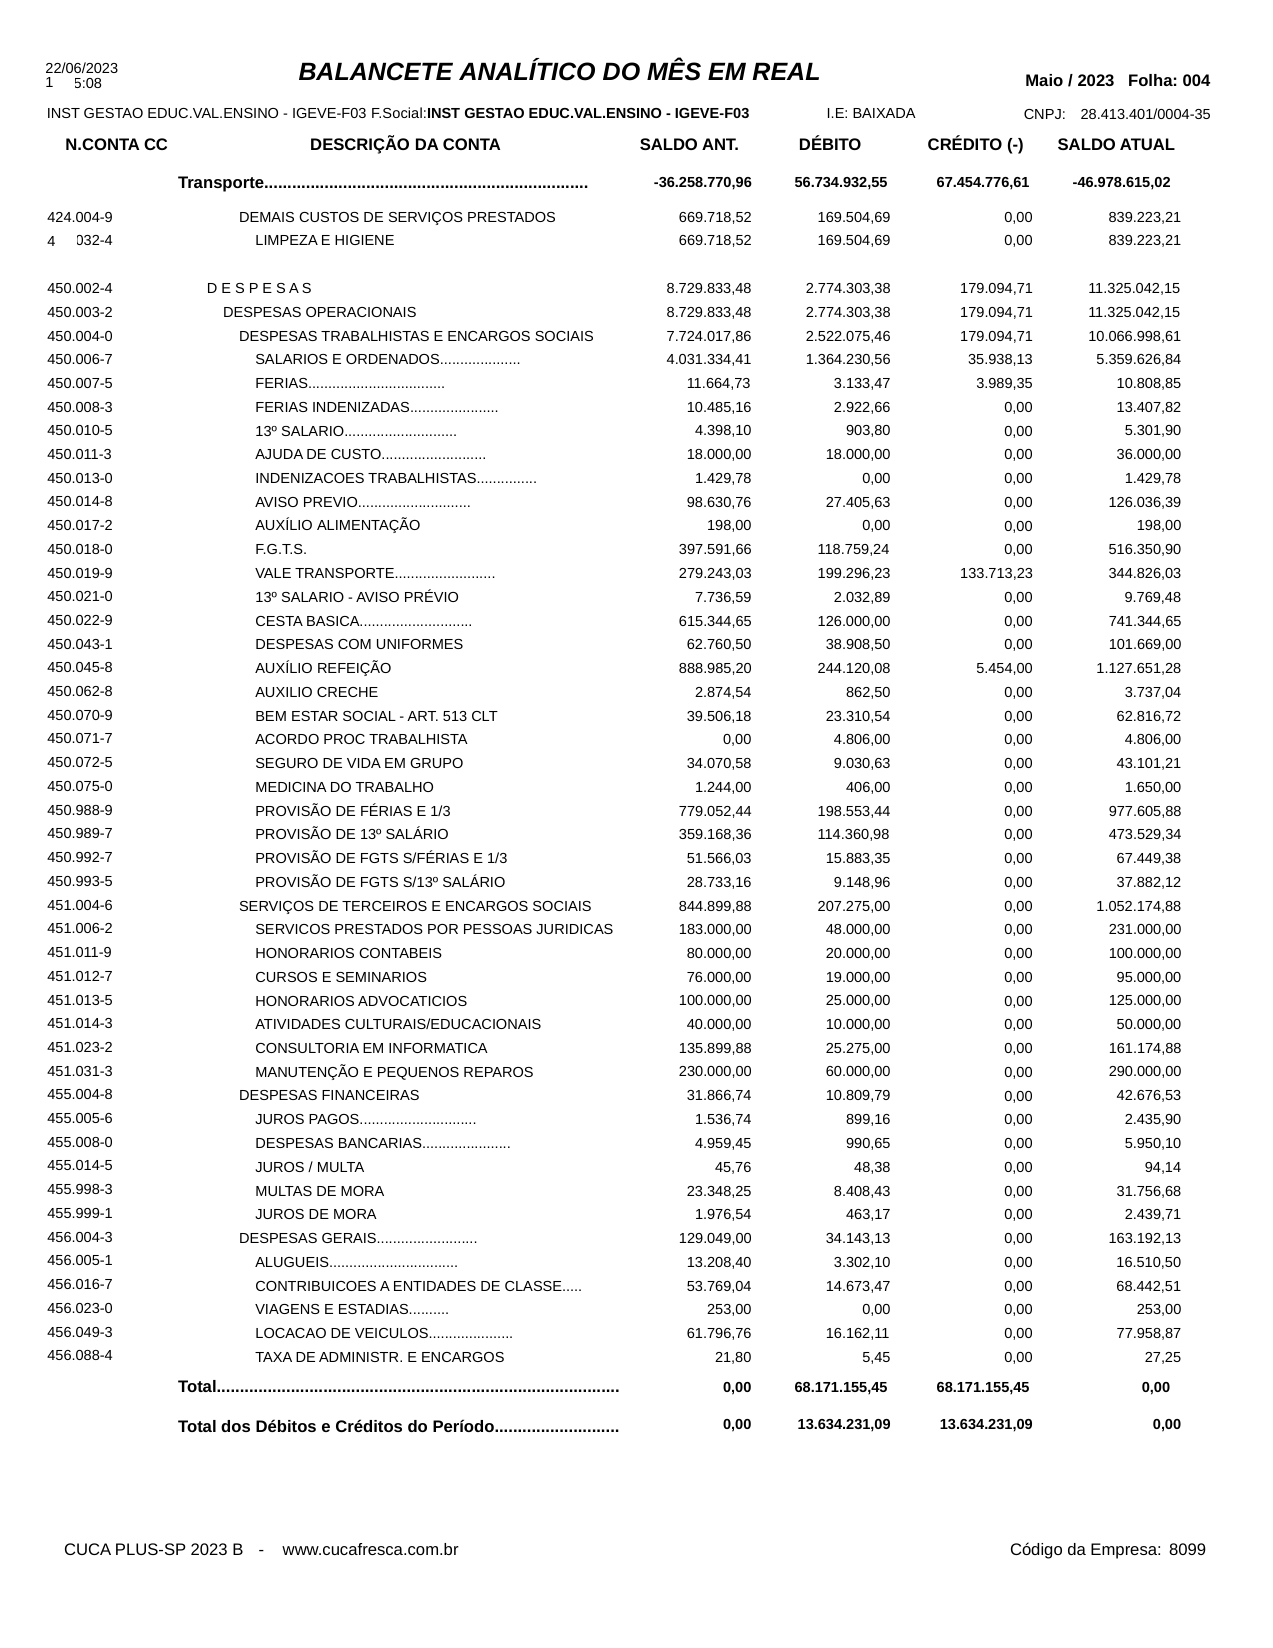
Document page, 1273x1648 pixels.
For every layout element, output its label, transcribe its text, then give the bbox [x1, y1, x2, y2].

text www.cucafresca.com.br [282, 1540, 484, 1559]
text 844.899,88 [679, 898, 773, 914]
text 0,00 [1153, 1417, 1203, 1433]
text CONTRIBUICOES A ENTIDADES DE CLASSE..... [255, 1278, 609, 1294]
text 9.769,48 [1124, 589, 1203, 605]
text 456.088-4 [47, 1348, 134, 1364]
text 101.669,00 [1108, 637, 1203, 653]
text 198,00 [1137, 518, 1203, 534]
text 48,38 [854, 1159, 912, 1176]
text 451.014-3 [47, 1016, 134, 1032]
text 179.094,71 [960, 328, 1055, 344]
text 450.992-7 [47, 850, 134, 866]
text 13.634.231,09 [797, 1417, 912, 1433]
text 450.003-2 [47, 304, 134, 320]
text 450.070-9 [47, 707, 134, 724]
text 450.018-0 [47, 541, 134, 558]
text 25.000,00 [826, 993, 912, 1009]
text Maio / 2023 Folha: 004 [1025, 72, 1236, 90]
text 50.000,00 [1116, 1016, 1203, 1033]
text 455.998-3 [47, 1182, 134, 1198]
text 0,00 [1004, 946, 1054, 962]
text 77.958,87 [1116, 1326, 1203, 1342]
text BALANCETE ANALÍTICO DO MÊS EM REAL [298, 58, 845, 86]
text 5.454,00 [976, 661, 1054, 677]
text DESPESAS TRABALHISTAS E ENCARGOS SOCIAIS [239, 328, 621, 344]
text 0,00 [1004, 756, 1054, 772]
text BEM ESTAR SOCIAL - ART. 513 CLT [255, 708, 528, 724]
text 451.031-3 [47, 1063, 134, 1079]
text 9.148,96 [834, 874, 912, 890]
text 455.004-8 [47, 1087, 134, 1103]
text FERIAS INDENIZADAS...................... [255, 399, 564, 416]
text 161.174,88 [1108, 1040, 1203, 1057]
text 0,00 [1004, 732, 1054, 748]
text 207.275,00 [817, 898, 912, 914]
text 34.143,13 [826, 1231, 912, 1247]
text 862,50 [846, 684, 912, 700]
text PROVISÃO DE FGTS S/FÉRIAS E 1/3 [255, 851, 640, 867]
text 450.013-0 [47, 470, 134, 487]
text 163.192,13 [1108, 1231, 1203, 1247]
text 290.000,00 [1108, 1064, 1203, 1080]
text 451.006-2 [47, 921, 134, 937]
text 0,00 [1004, 969, 1054, 986]
text 450.014-8 [47, 494, 134, 510]
text 456.023-0 [47, 1300, 134, 1316]
text 1.650,00 [1124, 779, 1203, 796]
text 1.244,00 [695, 779, 773, 796]
text 5.301,90 [1124, 423, 1203, 439]
text 0,00 [723, 1379, 773, 1396]
text 0,00 [1004, 779, 1054, 796]
text 169.504,69 [817, 209, 912, 226]
text -36.258.770,96 [654, 175, 775, 191]
text 80.000,00 [687, 945, 773, 962]
text 10.066.998,61 [1088, 328, 1203, 344]
text 1.429,78 [1124, 471, 1203, 487]
text HONORARIOS ADVOCATICIOS [255, 993, 569, 1009]
text 68.442,51 [1116, 1278, 1203, 1294]
text 0,00 [1004, 1136, 1054, 1152]
text 4 [47, 220, 55, 226]
text 0,00 [1004, 1088, 1054, 1104]
text TAXA DE ADMINISTR. E ENCARGOS [255, 1349, 539, 1366]
text 40.000,00 [687, 1016, 773, 1033]
text 7.736,59 [695, 589, 773, 605]
text 977.605,88 [1108, 803, 1203, 819]
text 39.506,18 [687, 708, 773, 724]
text 2.922,66 [834, 399, 912, 415]
text 45,76 [715, 1159, 773, 1176]
text D E S P E S A S [207, 281, 335, 297]
text 0,00 [1004, 1278, 1054, 1294]
text 230.000,00 [679, 1064, 773, 1080]
text 450.071-7 [47, 731, 134, 747]
text PROVISÃO DE 13º SALÁRIO [255, 827, 473, 843]
text 0,00 [1004, 233, 1054, 249]
text 463,17 [846, 1207, 912, 1223]
text CURSOS E SEMINARIOS [255, 969, 452, 986]
text 279.243,03 [679, 566, 773, 582]
text 0,00 [1004, 1112, 1054, 1128]
text MANUTENÇÃO E PEQUENOS REPAROS [255, 1064, 569, 1080]
text AUXÍLIO REFEIÇÃO [255, 660, 523, 677]
text DÉBITO [799, 136, 887, 154]
text 0,00 [1004, 684, 1054, 701]
text 179.094,71 [960, 304, 1055, 320]
text 450.008-3 [47, 399, 134, 415]
text 0,00 [1004, 1349, 1054, 1366]
text 244.120,08 [817, 660, 912, 677]
text 13.634.231,09 [939, 1417, 1055, 1433]
text INST GESTAO EDUC.VAL.ENSINO - IGEVE-F03 F.Social:INST GESTAO EDUC.VAL.ENSINO - IGEVE-F03 [47, 106, 781, 122]
text 67.449,38 [1116, 851, 1203, 867]
text 14.673,47 [826, 1278, 912, 1294]
text 0,00 [1004, 518, 1054, 534]
text 100.000,00 [1108, 945, 1203, 962]
text 451.012-7 [47, 968, 134, 984]
text 231.000,00 [1108, 922, 1203, 938]
text MULTAS DE MORA [255, 1183, 408, 1199]
text 3.737,04 [1124, 684, 1203, 701]
text 100.000,00 [679, 993, 773, 1009]
text 903,80 [846, 423, 912, 439]
text DESPESAS COM UNIFORMES [255, 637, 523, 653]
text 0,00 [1004, 1254, 1054, 1271]
text 0,00 [1142, 1379, 1203, 1396]
text LIMPEZA E HIGIENE [255, 233, 582, 249]
text 16.162,11 [826, 1326, 912, 1342]
text 0,00 [1004, 471, 1054, 487]
text 0,00 [1004, 1064, 1054, 1081]
text AUXILIO CRECHE [255, 684, 400, 701]
text 135.899,88 [679, 1040, 773, 1057]
text 0,00 [1004, 542, 1054, 558]
text 4.806,00 [1124, 732, 1203, 748]
text 451.023-2 [47, 1039, 134, 1056]
text 3.989,35 [976, 375, 1055, 392]
text 359.168,36 [679, 827, 773, 843]
text 11.325.042,15 [1088, 281, 1203, 297]
text 13º SALARIO............................ [255, 423, 564, 439]
text 0,00 [1004, 874, 1054, 891]
text 53.769,04 [687, 1278, 773, 1294]
text 0,00 [1004, 613, 1054, 629]
text LOCACAO DE VEICULOS..................... [255, 1326, 539, 1342]
text 0,00 [1004, 399, 1055, 415]
text 615.344,65 [679, 613, 773, 629]
text 888.985,20 [679, 660, 773, 677]
text 990,65 [846, 1136, 912, 1152]
text SEGURO DE VIDA EM GRUPO [255, 756, 528, 772]
text 669.718,52 [679, 209, 773, 226]
text 38.908,50 [826, 637, 912, 653]
text 13.407,82 [1116, 399, 1203, 415]
text 179.094,71 [960, 281, 1055, 297]
text 0,00 [1004, 922, 1054, 938]
text 0,00 [1004, 1041, 1054, 1057]
text JUROS PAGOS............................. [255, 1112, 536, 1128]
text PROVISÃO DE FGTS S/13º SALÁRIO [255, 874, 640, 890]
text PROVISÃO DE FÉRIAS E 1/3 [255, 803, 476, 819]
text 3.302,10 [834, 1254, 912, 1271]
text I.E: BAIXADA [826, 106, 937, 122]
text 1.976,54 [695, 1207, 773, 1223]
text 8.408,43 [834, 1183, 912, 1199]
text 0,00 [1004, 1231, 1054, 1247]
text 76.000,00 [687, 969, 773, 985]
text 1.536,74 [695, 1111, 773, 1128]
text 5:35:08 [75, 77, 140, 91]
text 37.882,12 [1116, 874, 1203, 890]
text 0,00 [723, 732, 773, 748]
text 16.510,50 [1116, 1254, 1203, 1271]
text 4.398,10 [695, 423, 773, 439]
text 397.591,66 [679, 542, 773, 558]
text 450.002-4 [47, 281, 134, 297]
text 114.360,98 [817, 827, 912, 843]
text 42.676,53 [1116, 1088, 1203, 1104]
text 450.022-9 [47, 613, 134, 629]
text 455.005-6 [47, 1111, 134, 1127]
text DESPESAS OPERACIONAIS [223, 304, 441, 321]
text CUCA PLUS-SP 2023 B [64, 1540, 258, 1559]
text 35.938,13 [968, 352, 1055, 368]
text -46.978.615,02 [1072, 175, 1192, 191]
text 0,00 [1004, 637, 1054, 653]
text 51.566,03 [687, 851, 773, 867]
text 61.796,76 [687, 1326, 773, 1342]
text 2.522.075,46 [806, 328, 912, 344]
text 0,00 [1004, 993, 1054, 1009]
text 0,00 [1004, 803, 1054, 819]
text 25.275,00 [826, 1040, 912, 1057]
text 126.000,00 [817, 613, 912, 629]
text DESPESAS BANCARIAS...................... [255, 1136, 536, 1152]
text 0,00 [1004, 589, 1055, 605]
text 43.101,21 [1116, 756, 1203, 772]
text 450.006-7 [47, 352, 134, 368]
text 5.950,10 [1124, 1136, 1203, 1152]
text 0,00 [862, 1302, 912, 1318]
text 1.127.651,28 [1096, 660, 1203, 677]
text Total....................................................................................... [178, 1378, 646, 1396]
text N.CONTA CC [65, 136, 195, 154]
text 0,00 [1004, 447, 1054, 463]
text CNPJ: 28.413.401/0004-35 [1023, 106, 1236, 122]
text Código da Empresa: 8099 [1010, 1540, 1231, 1559]
text 68.171.155,45 [936, 1379, 1055, 1396]
text 0,00 [1004, 827, 1054, 843]
text 1.052.174,88 [1096, 898, 1203, 914]
text 10.809,79 [826, 1088, 912, 1104]
text 48.000,00 [826, 922, 912, 938]
text 27.405,63 [826, 494, 912, 511]
text 4.031.334,41 [666, 352, 773, 368]
text 4.959,45 [695, 1136, 773, 1152]
text 0,00 [1004, 494, 1054, 511]
text 118.759,24 [817, 542, 912, 558]
text 450.019-9 [47, 565, 134, 581]
text 450.045-8 [47, 660, 134, 676]
text 839.223,21 [1108, 233, 1203, 249]
text 10.485,16 [687, 399, 773, 415]
text 450.004-0 [47, 328, 134, 344]
text 450.062-8 [47, 684, 134, 700]
text 0,00 [1004, 851, 1054, 867]
text 8.729.833,48 [666, 304, 773, 320]
text 451.013-5 [47, 992, 134, 1008]
text 2.774.303,38 [806, 304, 912, 320]
text 36.000,00 [1116, 447, 1203, 463]
text 4.806,00 [834, 732, 912, 748]
text JUROS / MULTA [255, 1159, 536, 1175]
text 62.816,72 [1116, 708, 1203, 724]
text MEDICINA DO TRABALHO [255, 779, 528, 795]
text 839.223,21 [1108, 209, 1203, 226]
text 95.000,00 [1116, 969, 1203, 985]
text 450.989-7 [47, 826, 134, 842]
text Total dos Débitos e Créditos do Período........................... [178, 1417, 646, 1436]
text 456.005-1 [47, 1253, 134, 1269]
text 1.364.230,56 [806, 352, 912, 368]
text 455.008-0 [47, 1134, 134, 1151]
text 18.000,00 [687, 447, 773, 463]
text 11.325.042,15 [1088, 304, 1203, 320]
text 2.435,90 [1124, 1111, 1203, 1128]
text 24.032-4 [77, 233, 134, 249]
text 0,00 [1004, 1159, 1054, 1176]
text Transporte...................................................................... [178, 173, 614, 192]
text 1.429,78 [695, 471, 773, 487]
text 669.718,52 [679, 233, 773, 249]
text 4 [47, 209, 55, 219]
text 68.171.155,45 [794, 1379, 912, 1396]
text 23.348,25 [687, 1183, 773, 1199]
text 0,00 [1004, 209, 1054, 226]
text 2.032,89 [834, 589, 912, 605]
text 0,00 [1004, 708, 1054, 724]
text 473.529,34 [1108, 827, 1203, 843]
text 94,14 [1144, 1159, 1203, 1176]
text 450.017-2 [47, 518, 134, 534]
text 741.344,65 [1108, 613, 1203, 629]
text 253,00 [707, 1302, 773, 1318]
text 0,00 [1004, 1017, 1054, 1033]
text 129.049,00 [679, 1231, 773, 1247]
text 98.630,76 [687, 494, 773, 511]
text DESPESAS FINANCEIRAS [239, 1088, 569, 1104]
text 13.208,40 [687, 1254, 773, 1271]
text 450.021-0 [47, 589, 134, 605]
text 2/06/2023 [53, 61, 140, 77]
text 3.133,47 [834, 375, 912, 392]
text DESCRIÇÃO DA CONTA [310, 136, 527, 154]
text SALDO ANT. [639, 136, 775, 154]
text 456.049-3 [47, 1324, 134, 1340]
text 19.000,00 [826, 969, 912, 985]
text 406,00 [846, 779, 912, 795]
text 455.999-1 [47, 1205, 134, 1222]
text INDENIZACOES TRABALHISTAS............... [255, 471, 564, 487]
text 0,00 [1004, 1302, 1054, 1318]
text 67.454.776,61 [936, 175, 1052, 191]
text 31.756,68 [1116, 1183, 1203, 1199]
text 0,00 [723, 1417, 773, 1433]
text 199.296,23 [817, 566, 912, 582]
text SERVIÇOS DE TERCEIROS E ENCARGOS SOCIAIS [239, 898, 640, 914]
text 169.504,69 [817, 233, 912, 249]
text 253,00 [1137, 1302, 1203, 1318]
text 2.439,71 [1124, 1207, 1203, 1223]
text 198,00 [707, 518, 773, 534]
text 0,00 [862, 471, 912, 487]
text CESTA BASICA............................ [255, 613, 523, 629]
text 125.000,00 [1108, 993, 1203, 1009]
text 5.359.626,84 [1096, 352, 1203, 368]
text 18.000,00 [826, 447, 912, 463]
text 23.310,54 [826, 708, 912, 724]
text 133.713,23 [960, 566, 1055, 582]
text 450.011-3 [47, 446, 134, 463]
text AVISO PREVIO............................ [255, 494, 564, 510]
text ALUGUEIS................................ [255, 1254, 609, 1271]
text SERVICOS PRESTADOS POR PESSOAS JURIDICAS [255, 922, 640, 938]
text JUROS DE MORA [255, 1207, 399, 1223]
text SALARIOS E ORDENADOS.................... [255, 352, 621, 368]
text CRÉDITO (-) SALDO ATUAL [927, 136, 1236, 154]
text 1 [45, 74, 75, 91]
text 9.030,63 [834, 756, 912, 772]
text VIAGENS E ESTADIAS.......... [255, 1302, 609, 1318]
text 21,80 [715, 1349, 773, 1366]
text 8.729.833,48 [666, 281, 773, 297]
text 450.075-0 [47, 778, 134, 795]
text 183.000,00 [679, 922, 773, 938]
text 10.808,85 [1116, 375, 1203, 392]
text FERIAS.................................. [255, 375, 621, 392]
text 344.826,03 [1108, 566, 1203, 582]
text 62.760,50 [687, 637, 773, 653]
text 0,00 [1004, 1326, 1054, 1342]
text 450.988-9 [47, 802, 134, 818]
text 0,00 [862, 518, 912, 534]
text 450.043-1 [47, 636, 134, 652]
text ACORDO PROC TRABALHISTA [255, 732, 528, 748]
text F.G.T.S. [255, 542, 332, 558]
text DEMAIS CUSTOS DE SERVIÇOS PRESTADOS [239, 209, 582, 226]
text 11.664,73 [687, 375, 773, 392]
text 450.072-5 [47, 755, 134, 771]
text 451.011-9 [47, 944, 134, 961]
text 0,00 [1004, 1207, 1054, 1223]
text 126.036,39 [1108, 494, 1203, 511]
text 451.004-6 [47, 897, 134, 913]
text 60.000,00 [826, 1064, 912, 1080]
text 450.007-5 [47, 375, 134, 392]
text 31.866,74 [687, 1088, 773, 1104]
text 899,16 [846, 1111, 912, 1128]
text 0,00 [1004, 898, 1054, 914]
text 4 [47, 233, 77, 249]
text 7.724.017,86 [666, 328, 773, 344]
text 34.070,58 [687, 756, 773, 772]
text 779.052,44 [679, 803, 773, 819]
text 2.874,54 [695, 684, 773, 701]
text ATIVIDADES CULTURAIS/EDUCACIONAIS [255, 1017, 569, 1033]
text 450.010-5 [47, 423, 134, 439]
text 24.004-9 [55, 209, 134, 226]
text - [258, 1540, 282, 1559]
text AUXÍLIO ALIMENTAÇÃO [255, 518, 564, 534]
text 450.993-5 [47, 873, 134, 889]
text 456.004-3 [47, 1229, 134, 1245]
text CONSULTORIA EM INFORMATICA [255, 1041, 569, 1057]
text 28.733,16 [687, 874, 773, 890]
text 20.000,00 [826, 945, 912, 962]
text 456.016-7 [47, 1277, 134, 1293]
text 2 [45, 61, 53, 74]
text VALE TRANSPORTE......................... [255, 566, 523, 582]
text 10.000,00 [826, 1016, 912, 1033]
text DESPESAS GERAIS......................... [239, 1231, 609, 1247]
text 0,00 [1004, 1183, 1054, 1199]
text 198.553,44 [817, 803, 912, 819]
text 56.734.932,55 [794, 175, 909, 191]
text 2.774.303,38 [806, 281, 912, 297]
text 516.350,90 [1108, 542, 1203, 558]
text 13º SALARIO - AVISO PRÉVIO [255, 589, 523, 605]
text HONORARIOS CONTABEIS [255, 945, 640, 962]
text 0,00 [1004, 423, 1054, 439]
text 455.014-5 [47, 1158, 134, 1174]
text 15.883,35 [826, 851, 912, 867]
text 5,45 [862, 1349, 912, 1366]
text 27,25 [1144, 1349, 1203, 1366]
text AJUDA DE CUSTO.......................... [255, 447, 564, 463]
